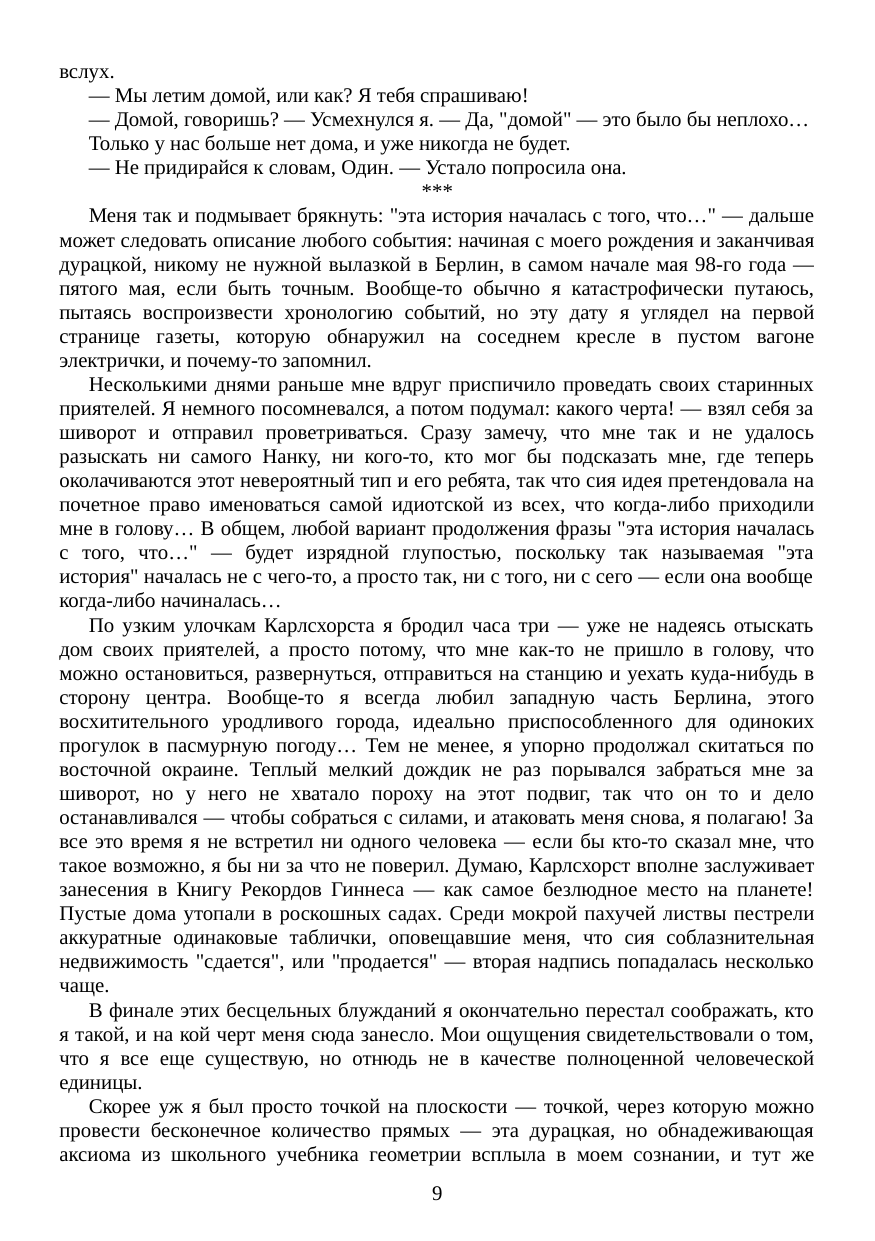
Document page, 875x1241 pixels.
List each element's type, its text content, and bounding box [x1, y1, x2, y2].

text Скорее уж я был просто точкой на плоскости — точкой, через которую можно провести бесконечное количество прямых — эта дурацкая, но обнадеживающая аксиома из школьного учебника геометрии всплыла в моем сознании, и тут же [59, 1094, 815, 1166]
text — Мы летим домой, или как? Я тебя спрашиваю! [59, 83, 815, 107]
text Только у нас больше нет дома, и уже никогда не будет. [59, 131, 815, 155]
text *** [59, 179, 815, 203]
text В финале этих бесцельных блужданий я окончательно перестал соображать, кто я такой, и на кой черт меня сюда занесло. Мои ощущения свидетельствовали о том, что я все еще существую, но отнюдь не в качестве полноценной человеческой единицы. [59, 997, 815, 1094]
text — Домой, говоришь? — Усмехнулся я. — Да, "домой" — это было бы неплохо… [59, 107, 815, 131]
text — Не придирайся к словам, Один. — Устало попросила она. [59, 155, 815, 179]
text Несколькими днями раньше мне вдруг приспичило проведать своих старинных приятелей. Я немного посомневался, а потом подумал: какого черта! — взял себя за шиворот и отправил проветриваться. Сразу замечу, что мне так и не удалось разыскать ни самого Нанку, ни кого-то, кто мог бы подсказать мне, где теперь околачиваются этот невероятный тип и его ребята, так что сия идея претендовала на почетное право именоваться самой идиотской из всех, что когда-либо приходили мне в голову… В общем, любой вариант продолжения фразы "эта история началась с того, что…" — будет изрядной глупостью, поскольку так называемая "эта история" началась не с чего-то, а просто так, ни с того, ни с сего — если она вообще когда-либо начиналась… [59, 372, 815, 612]
text Меня так и подмывает брякнуть: "эта история началась с того, что…" — дальше может следовать описание любого события: начиная с моего рождения и заканчивая дурацкой, никому не нужной вылазкой в Берлин, в самом начале мая 98-го года — пятого мая, если быть точным. Вообще-то обычно я катастрофически путаюсь, пытаясь воспроизвести хронологию событий, но эту дату я углядел на первой странице газеты, которую обнаружил на соседнем кресле в пустом вагоне электрички, и почему-то запомнил. [59, 203, 815, 372]
text По узким улочкам Карлсхорста я бродил часа три — уже не надеясь отыскать дом своих приятелей, а просто потому, что мне как-то не пришло в голову, что можно остановиться, развернуться, отправиться на станцию и уехать куда-нибудь в сторону центра. Вообще-то я всегда любил западную часть Берлина, этого восхитительного уродливого города, идеально приспособленного для одиноких прогулок в пасмурную погоду… Тем не менее, я упорно продолжал скитаться по восточной окраине. Теплый мелкий дождик не раз порывался забраться мне за шиворот, но у него не хватало пороху на этот подвиг, так что он то и дело останавливался — чтобы собраться с силами, и атаковать меня снова, я полагаю! За все это время я не встретил ни одного человека — если бы кто-то сказал мне, что такое возможно, я бы ни за что не поверил. Думаю, Карлсхорст вполне заслуживает занесения в Книгу Рекордов Гиннеса — как самое безлюдное место на планете! Пустые дома утопали в роскошных садах. Среди мокрой пахучей листвы пестрели аккуратные одинаковые таблички, оповещавшие меня, что сия соблазнительная недвижимость "сдается", или "продается" — вторая надпись попадалась несколько чаще. [59, 612, 815, 997]
text вслух. [59, 59, 815, 83]
